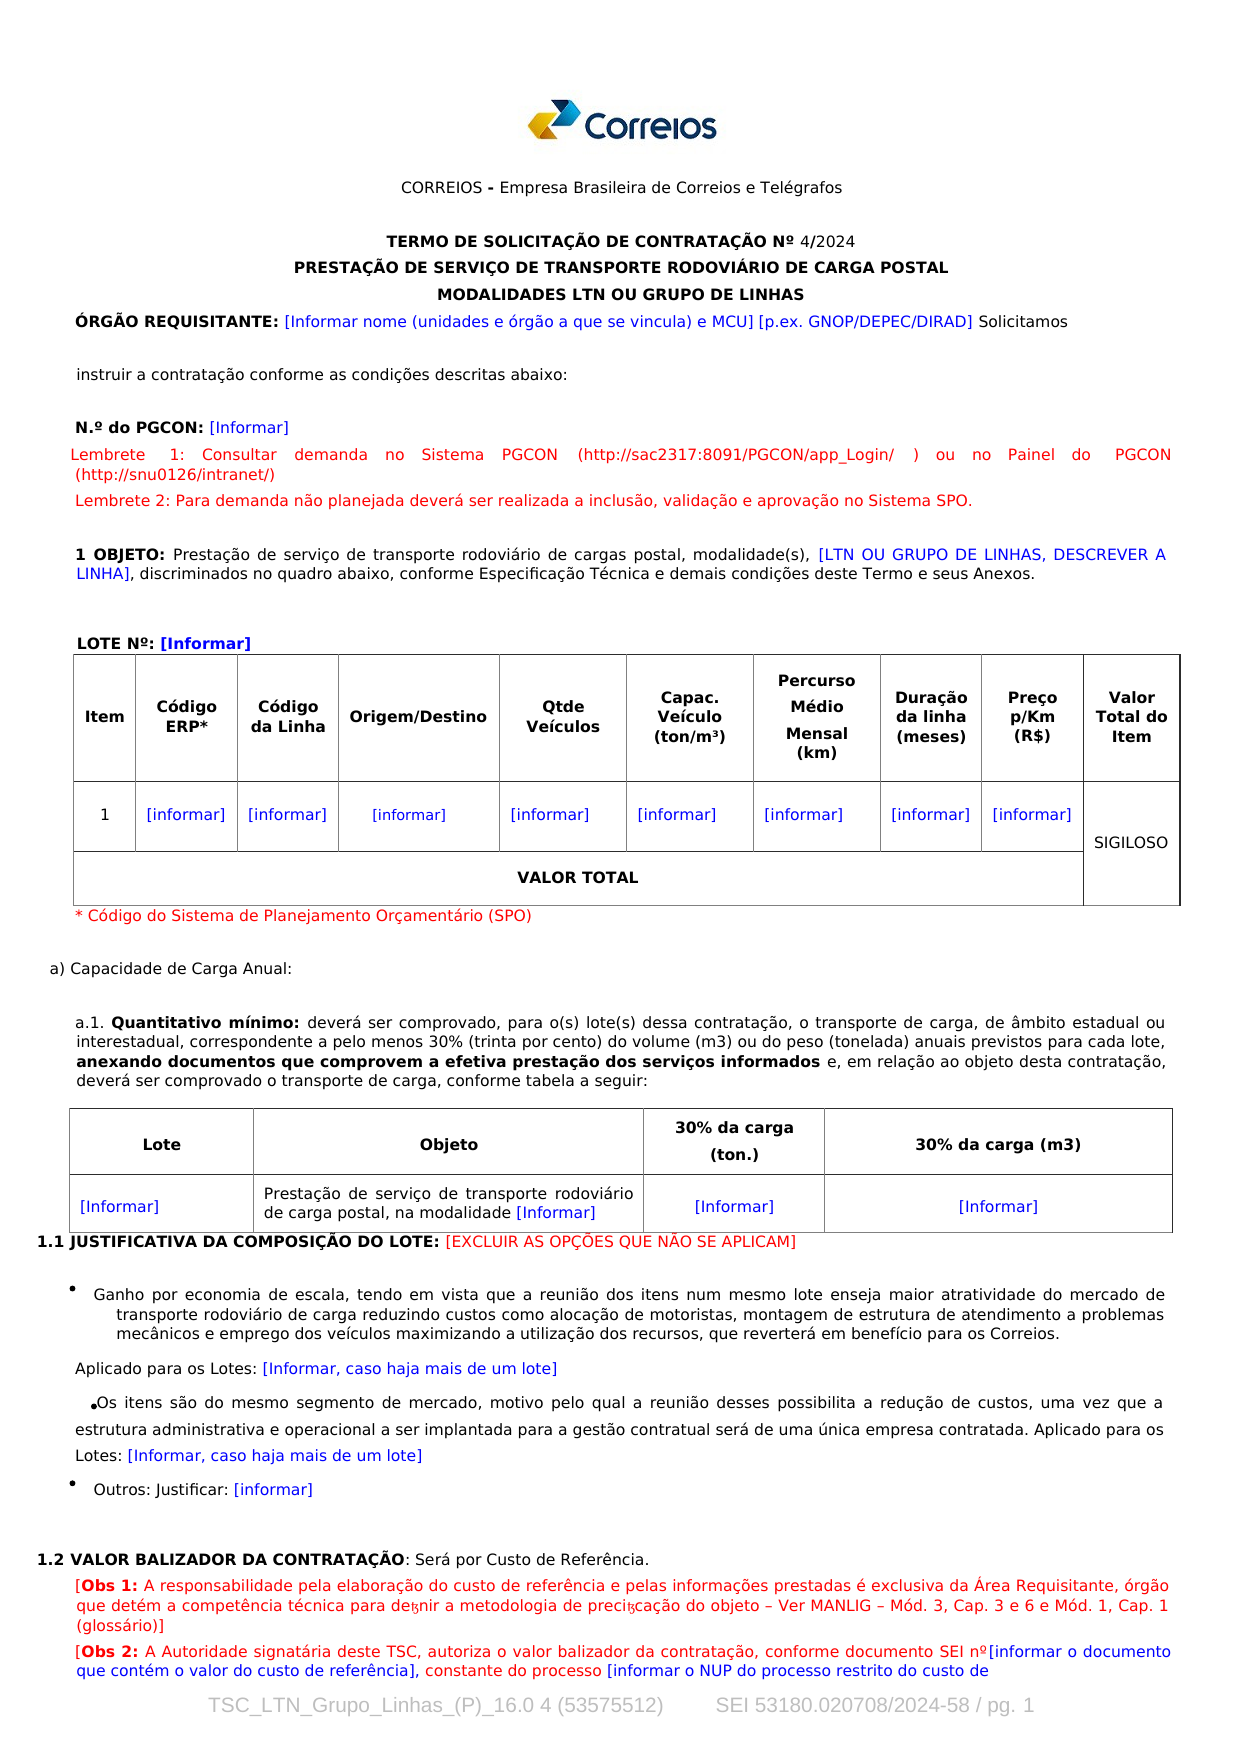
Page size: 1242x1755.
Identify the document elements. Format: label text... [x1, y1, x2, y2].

table_cell [informar] [881, 782, 981, 851]
text (http://snu0126/intranet/) [75, 465, 1171, 484]
table_cell VALOR TOTAL [500, 852, 753, 905]
table_header Origem/Destino [339, 655, 499, 781]
text a.1. Quantitativo mínimo: deverá ser comprovado, para o(s) lote(s) dessa contratação, o transporte de carga, de âmbito estadual ou interestadual, correspondente a pelo menos 30% (trinta por cento) do volume (m3) ou do peso (tonelada) anuais previstos para cada lote, anexando documentos que comprovem a efetiva prestação dos serviços informados e, em relação ao objeto desta contratação, deverá ser comprovado o transporte de carga, conforme tabela a seguir: [75, 1013, 1166, 1090]
table_cell [74, 852, 136, 905]
table_cell [informar] [136, 782, 237, 851]
table_cell [753, 852, 880, 905]
text PRESTAÇÃO DE SERVIÇO DE TRANSPORTE RODOVIÁRIO DE CARGA POSTAL [71, 259, 1171, 278]
text N.º do PGCON: [Informar] [75, 419, 1171, 437]
table_header Valor Total do Item [1084, 655, 1179, 781]
table_header Lote [70, 1109, 253, 1174]
table_cell [Informar] [825, 1175, 1172, 1232]
table_header Código da Linha [238, 655, 338, 781]
text * Código do Sistema de Planejamento Orçamentário (SPO) [75, 906, 1171, 925]
table_header Código ERP* [136, 655, 237, 781]
table_header Capac. Veículo (ton/m³) [627, 655, 753, 781]
list VALOR BALIZADOR DA CONTRATAÇÃO: Será por Custo de Referência. [37, 1550, 1171, 1569]
text LOTE Nº: [Informar] [77, 634, 1171, 653]
table_header Item [74, 655, 135, 781]
table_header 30% da carga (m3) [825, 1109, 1172, 1174]
table_cell Prestação de serviço de transporte rodoviário de carga postal, na modalidade [Informar] [254, 1175, 643, 1232]
text [Obs 2: A Autoridade signatária deste TSC, autoriza o valor balizador da contratação, conforme documento SEI nº[informar o documento que contém o valor do custo de referência], constante do processo [informar o NUP do processo restrito do custo de [75, 1642, 1171, 1680]
text TERMO DE SOLICITAÇÃO DE CONTRATAÇÃO Nº 4/2024 [71, 233, 1170, 251]
text Lembrete 2: Para demanda não planejada deverá ser realizada a inclusão, validação e aprovação no Sistema SPO. [75, 492, 1171, 510]
table_cell [136, 852, 237, 905]
text Lembrete 1: Consultar demanda no Sistema PGCON (http://sac2317:8091/PGCON/app_Login/ ) ou no Painel do PGCON [70, 446, 1171, 464]
table_cell [237, 852, 339, 905]
text MODALIDADES LTN OU GRUPO DE LINHAS [71, 286, 1170, 304]
text CORREIOS - Empresa Brasileira de Correios e Telégrafos [72, 179, 1171, 197]
text [Obs 1: A responsabilidade pela elaboração do custo de referência e pelas informações prestadas é exclusiva da Área Requisitante, órgão que detém a competência técnica para denir a metodologia de precicação do objeto – Ver MANLIG – Mód. 3, Cap. 3 e 6 e Mód. 1, Cap. 1 (glossário)] [75, 1577, 1171, 1635]
table_cell [880, 852, 982, 905]
table_header Preço p/Km (R$) [982, 655, 1083, 781]
table_cell 1 [74, 782, 135, 851]
table_cell [informar] [982, 782, 1083, 851]
table_header 30% da carga (ton.) [644, 1109, 824, 1174]
list JUSTIFICATIVA DA COMPOSIÇÃO DO LOTE: [EXCLUIR AS OPÇÕES QUE NÃO SE APLICAM] [37, 1233, 1171, 1251]
text Os itens são do mesmo segmento de mercado, motivo pelo qual a reunião desses possibilita a redução de custos, uma vez que a estrutura administrativa e operacional a ser implantada para a gestão contratual será de uma única empresa contratada. Aplicado para os Lotes: [Informar, caso haja mais de um lote] [75, 1394, 1166, 1465]
table_cell [informar] [339, 782, 499, 851]
list Capacidade de Carga Anual: [49, 960, 1166, 978]
text ÓRGÃO REQUISITANTE: [Informar nome (unidades e órgão a que se vincula) e MCU] [p.ex. GNOP/DEPEC/DIRAD] Solicitamos instruir a contratação conforme as condições descritas abaixo: [75, 312, 1084, 384]
table_cell [informar] [500, 782, 626, 851]
table_cell SIGILOSO [1084, 782, 1179, 905]
table_cell [informar] [754, 782, 880, 851]
table_header Percurso Médio Mensal (km) [754, 655, 880, 781]
table_header Qtde Veículos [500, 655, 626, 781]
text Ganho por economia de escala, tendo em vista que a reunião dos itens num mesmo lote enseja maior atratividade do mercado de transporte rodoviário de carga reduzindo custos como alocação de motoristas, montagem de estrutura de atendimento a problemas mecânicos e emprego dos veículos maximizando a utilização dos recursos, que reverterá em benefício para os Correios. [93, 1286, 1166, 1343]
text Aplicado para os Lotes: [Informar, caso haja mais de um lote] [75, 1360, 1171, 1378]
text Outros: Justificar: [informar] [93, 1481, 1166, 1499]
table_cell [Informar] [644, 1175, 824, 1232]
table_header Duração da linha (meses) [881, 655, 981, 781]
table_cell [339, 852, 499, 905]
table_cell [982, 852, 1083, 905]
table_cell [informar] [238, 782, 338, 851]
table_header Objeto [254, 1109, 643, 1174]
table_cell [Informar] [70, 1175, 253, 1232]
table_cell [informar] [627, 782, 753, 851]
text 1 OBJETO: Prestação de serviço de transporte rodoviário de cargas postal, modalidade(s), [LTN OU GRUPO DE LINHAS, DESCREVER A LINHA], discriminados no quadro abaixo, conforme Especificação Técnica e demais condições deste Termo e seus Anexos. [75, 546, 1166, 583]
